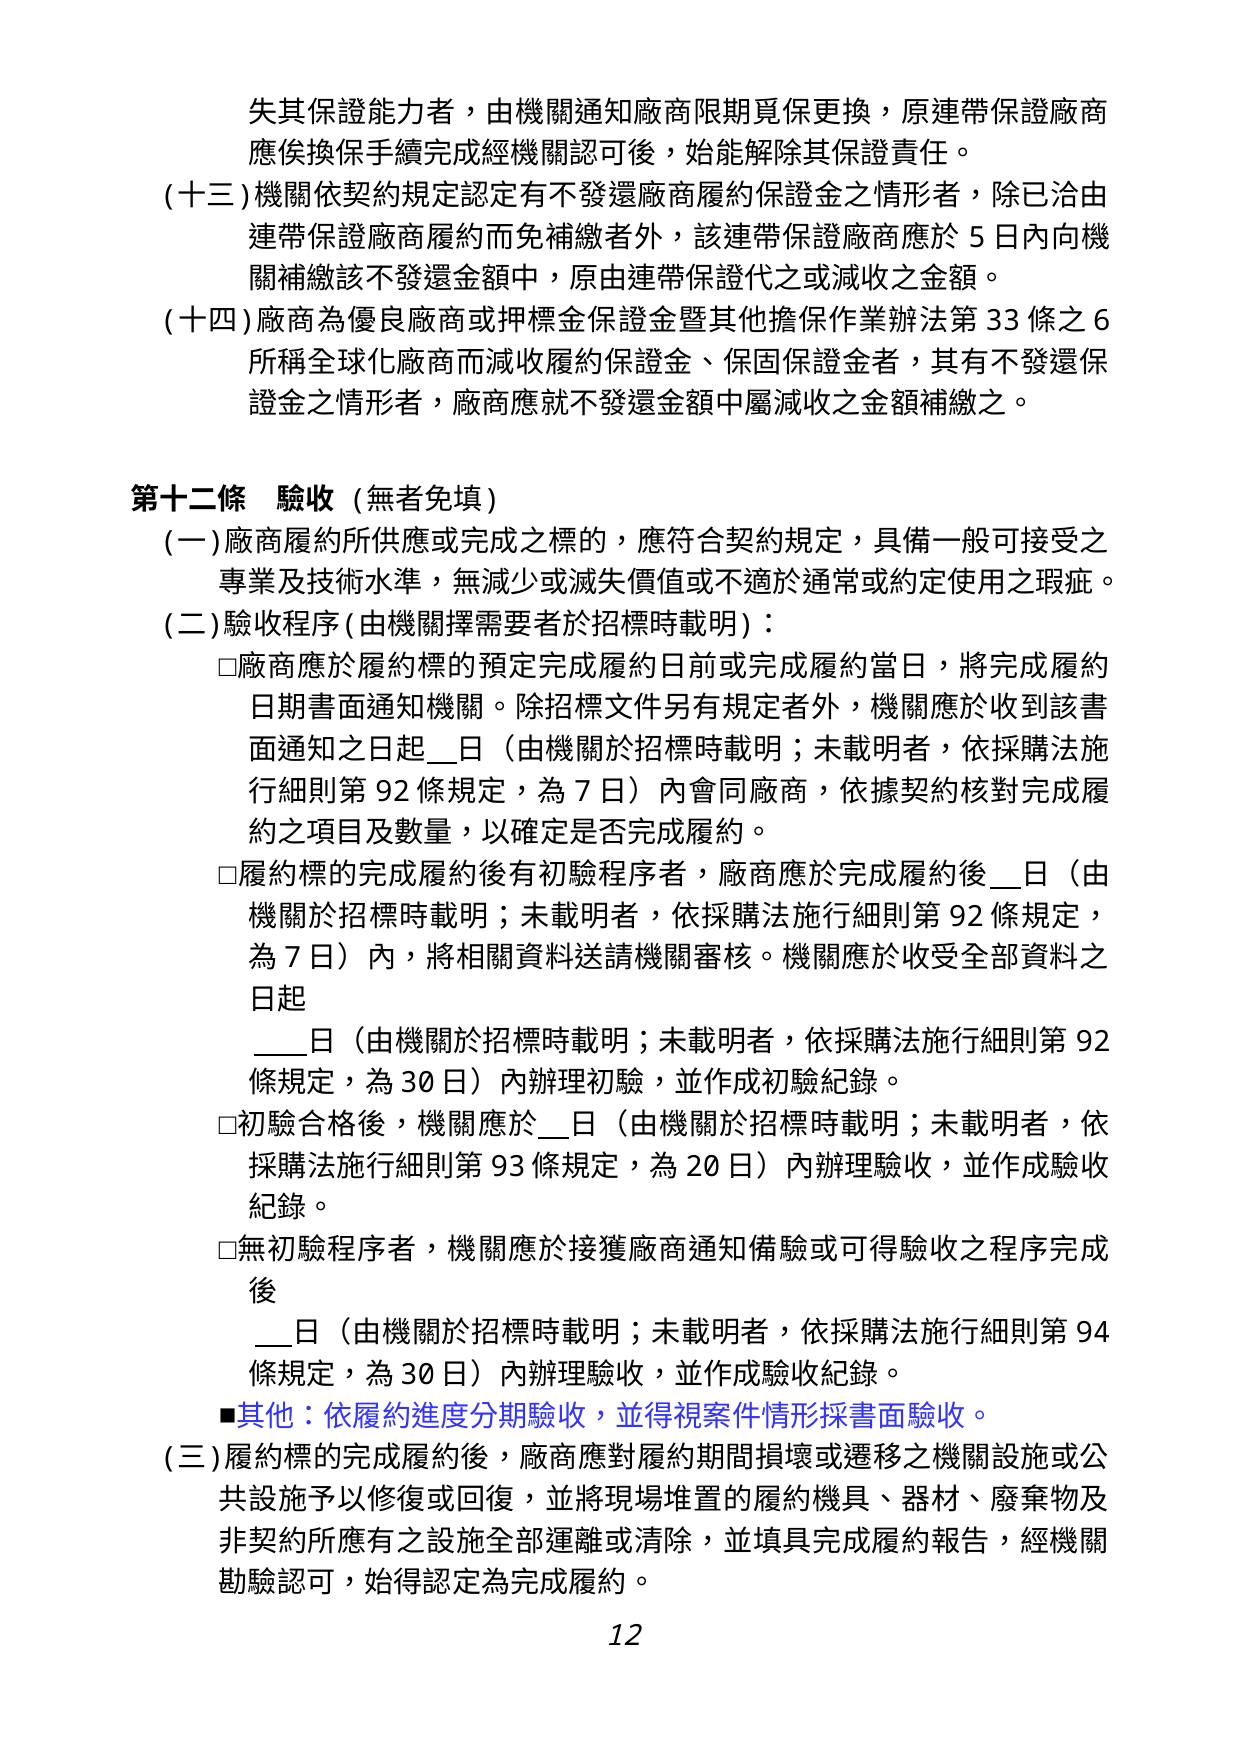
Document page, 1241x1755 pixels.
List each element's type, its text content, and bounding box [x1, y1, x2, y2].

text 失其保證能力者，由機關通知廠商限期覓保更換，原連帶保證廠商應俟換保手續完成經機關認可後，始能解除其保證責任。 [159, 89, 1110, 172]
text □初驗合格後，機關應於 日（由機關於招標時載明；未載明者，依採購法施行細則第93條規定，為20日）內辦理驗收，並作成驗收紀錄。 [218, 1101, 1110, 1226]
text (二)驗收程序(由機關擇需要者於招標時載明)： [159, 601, 1110, 643]
text ■其他：依履約進度分期驗收，並得視案件情形採書面驗收。 [218, 1393, 1110, 1434]
text (一)廠商履約所供應或完成之標的，應符合契約規定，具備一般可接受之專業及技術水準，無減少或滅失價值或不適於通常或約定使用之瑕疵。 [159, 518, 1110, 601]
text (三)履約標的完成履約後，廠商應對履約期間損壞或遷移之機關設施或公共設施予以修復或回復，並將現場堆置的履約機具、器材、廢棄物及非契約所應有之設施全部運離或清除，並填具完成履約報告，經機關勘驗認可，始得認定為完成履約。 [159, 1434, 1110, 1601]
text 日（由機關於招標時載明；未載明者，依採購法施行細則第94條規定，為30日）內辦理驗收，並作成驗收紀錄。 [218, 1309, 1110, 1393]
text □履約標的完成履約後有初驗程序者，廠商應於完成履約後 日（由機關於招標時載明；未載明者，依採購法施行細則第92條規定，為7日）內，將相關資料送請機關審核。機關應於收受全部資料之日起 [218, 851, 1110, 1018]
text (十四)廠商為優良廠商或押標金保證金暨其他擔保作業辦法第33條之6所稱全球化廠商而減收履約保證金、保固保證金者，其有不發還保證金之情形者，廠商應就不發還金額中屬減收之金額補繳之。 [159, 297, 1110, 422]
text 第十二條 驗收 (無者免填) [130, 476, 1110, 518]
text □無初驗程序者，機關應於接獲廠商通知備驗或可得驗收之程序完成後 [218, 1226, 1110, 1309]
text □廠商應於履約標的預定完成履約日前或完成履約當日，將完成履約日期書面通知機關。除招標文件另有規定者外，機關應於收到該書面通知之日起 日（由機關於招標時載明；未載明者，依採購法施行細則第92條規定，為7日）內會同廠商，依據契約核對完成履約之項目及數量，以確定是否完成履約。 [218, 643, 1110, 851]
text (十三)機關依契約規定認定有不發還廠商履約保證金之情形者，除已洽由連帶保證廠商履約而免補繳者外，該連帶保證廠商應於5日內向機關補繳該不發還金額中，原由連帶保證代之或減收之金額。 [159, 172, 1110, 297]
text 日（由機關於招標時載明；未載明者，依採購法施行細則第92條規定，為30日）內辦理初驗，並作成初驗紀錄。 [218, 1018, 1110, 1101]
